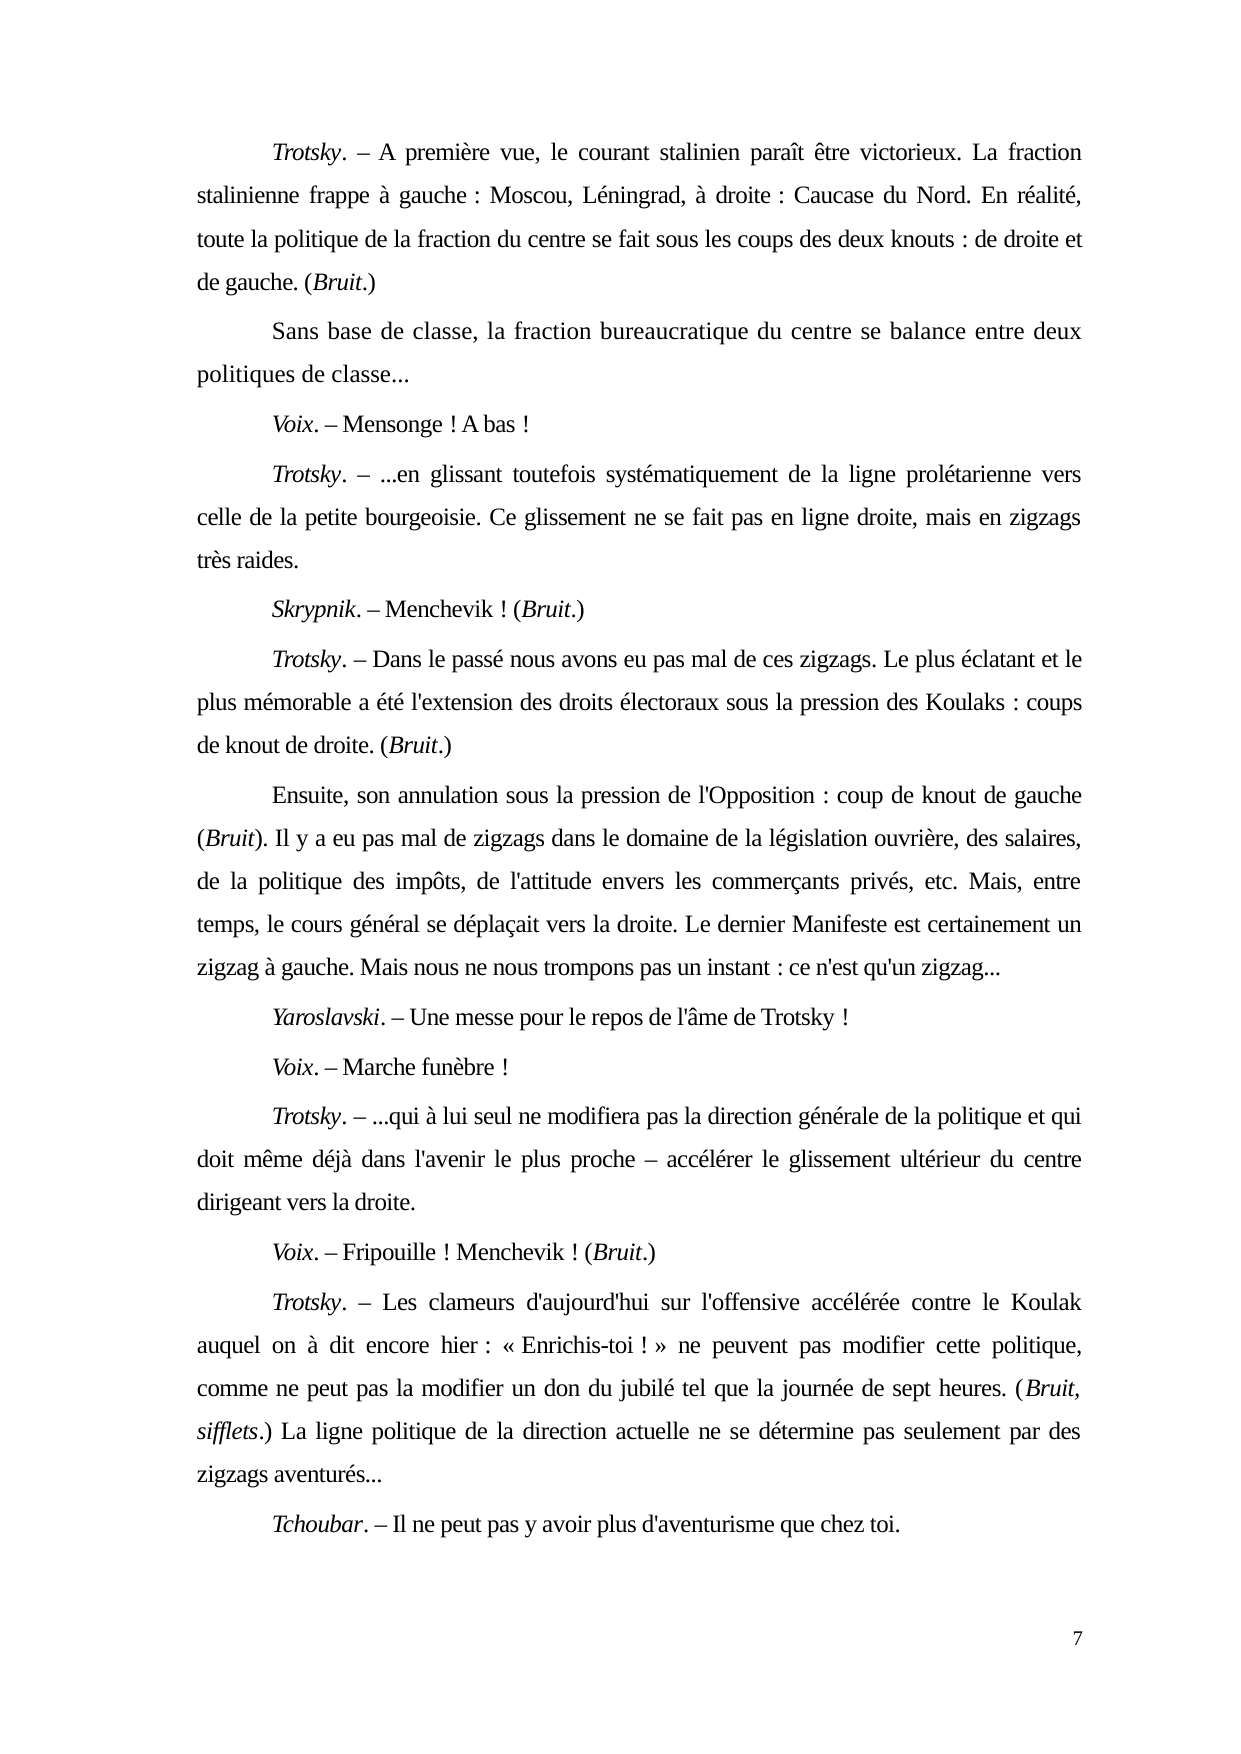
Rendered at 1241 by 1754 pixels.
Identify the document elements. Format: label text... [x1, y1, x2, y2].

text Voix. – Mensonge ! A bas ! [197, 409, 1082, 438]
text Trotsky. – A première vue, le courant stalinien paraît être victorieux. La fraction stalinienne frappe à gauche : Moscou, Léningrad, à droite : Caucase du Nord. En réalité, toute la politique de la fraction du centre se fait sous les coups des deux knouts : de droite et de gauche. (Bruit.) [197, 137, 1082, 296]
text Skrypnik. – Menchevik ! (Bruit.) [197, 594, 1082, 623]
text Trotsky. – Les clameurs d'aujourd'hui sur l'offensive accélérée contre le Koulak auquel on à dit encore hier : « Enrichis-toi ! » ne peuvent pas modifier cette politique, comme ne peut pas la modifier un don du jubilé tel que la journée de sept heures. (Bruit, sifflets.) La ligne politique de la direction actuelle ne se détermine pas seulement par des zigzags aventurés... [197, 1287, 1082, 1488]
text Trotsky. – ...qui à lui seul ne modifiera pas la direction générale de la politique et qui doit même déjà dans l'avenir le plus proche – accélérer le glissement ultérieur du centre dirigeant vers la droite. [197, 1101, 1082, 1216]
text Voix. – Marche funèbre ! [197, 1052, 1082, 1080]
text Yaroslavski. – Une messe pour le repos de l'âme de Trotsky ! [197, 1002, 1082, 1031]
text Sans base de classe, la fraction bureaucratique du centre se balance entre deux politiques de classe... [197, 316, 1082, 388]
text Trotsky. – ...en glissant toutefois systématiquement de la ligne prolétarienne vers celle de la petite bourgeoisie. Ce glissement ne se fait pas en ligne droite, mais en zigzags très raides. [197, 459, 1082, 574]
text Voix. – Fripouille ! Menchevik ! (Bruit.) [197, 1237, 1082, 1266]
text Ensuite, son annulation sous la pression de l'Opposition : coup de knout de gauche (Bruit). Il y a eu pas mal de zigzags dans le domaine de la législation ouvrière, des salaires, de la politique des impôts, de l'attitude envers les commerçants privés, etc. Mais, entre temps, le cours général se déplaçait vers la droite. Le dernier Manifeste est certainement un zigzag à gauche. Mais nous ne nous trompons pas un instant : ce n'est qu'un zigzag... [197, 780, 1082, 981]
text Tchoubar. – Il ne peut pas y avoir plus d'aventurisme que chez toi. [197, 1509, 1082, 1537]
text Trotsky. – Dans le passé nous avons eu pas mal de ces zigzags. Le plus éclatant et le plus mémorable a été l'extension des droits électoraux sous la pression des Koulaks : coups de knout de droite. (Bruit.) [197, 644, 1082, 759]
